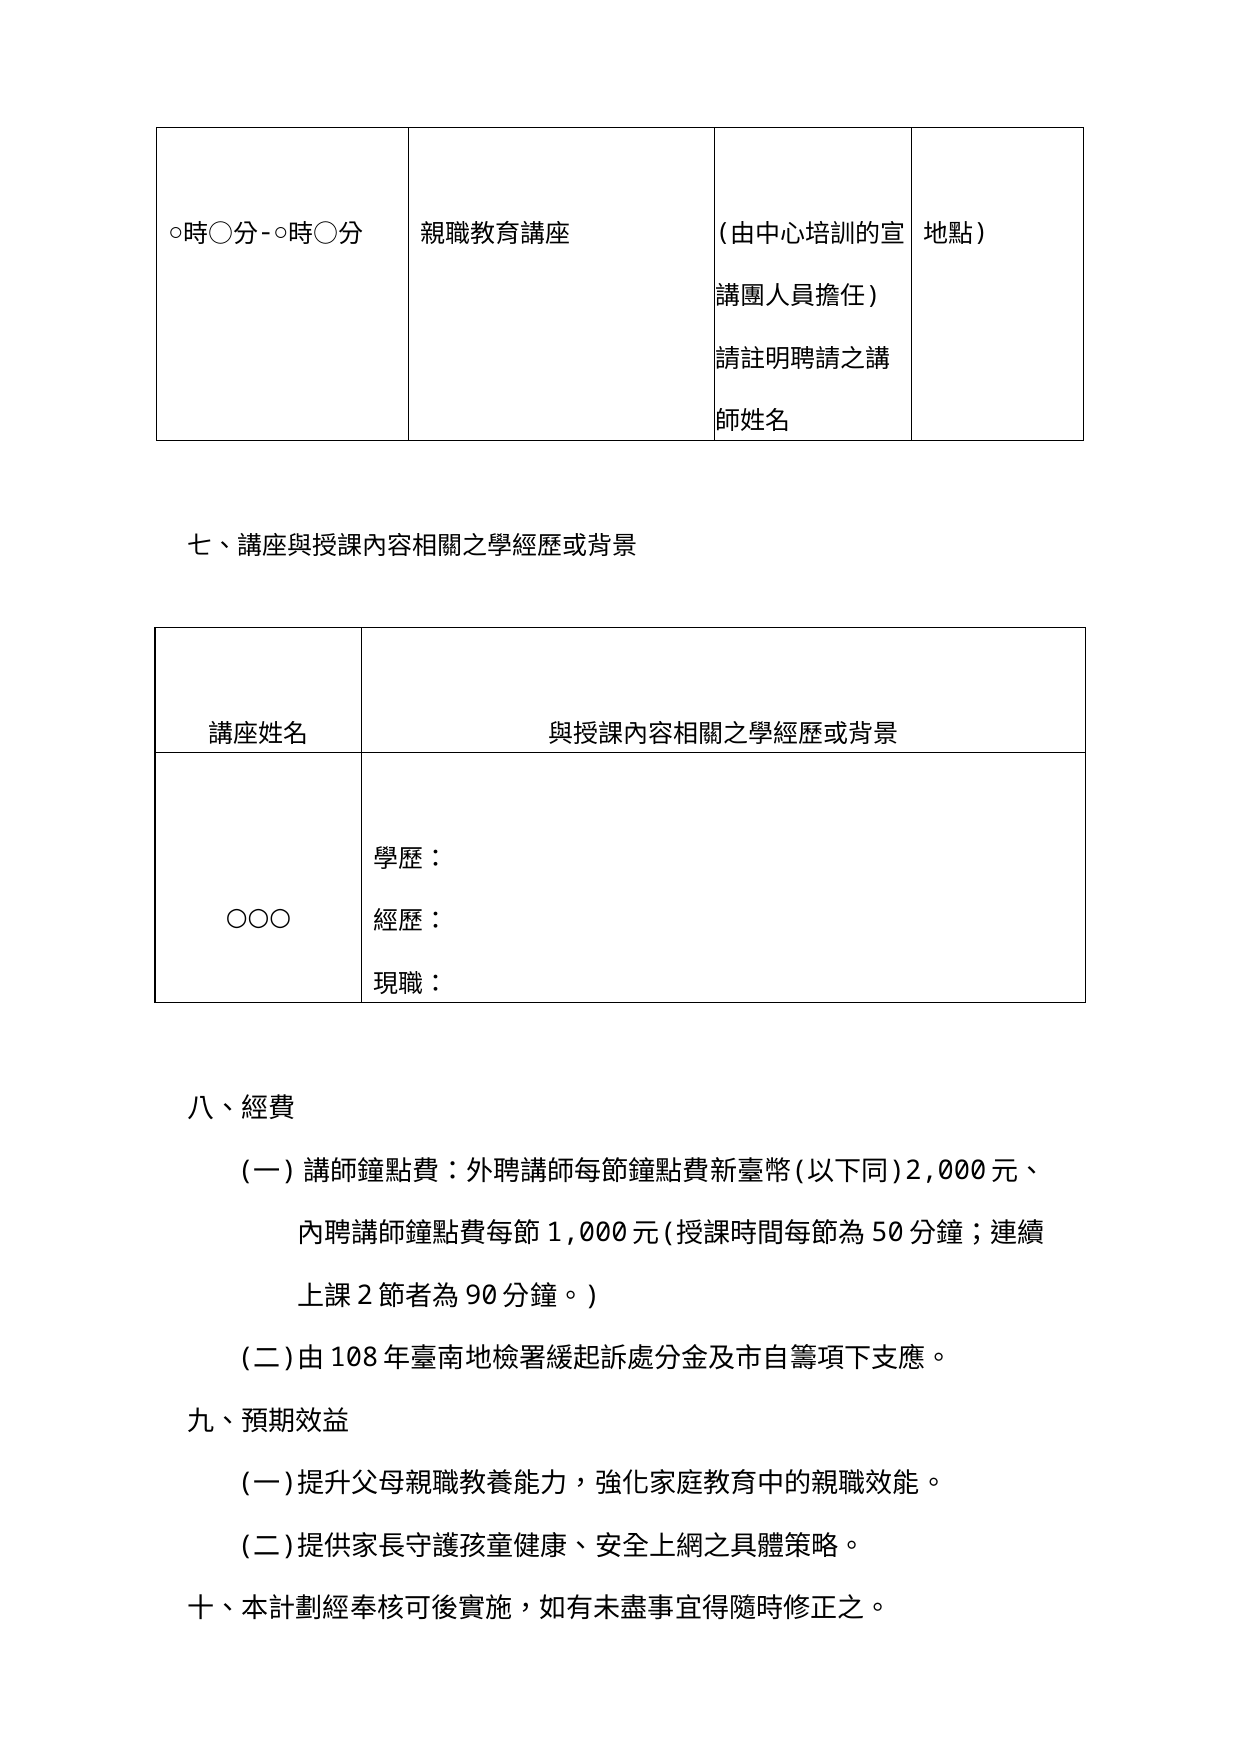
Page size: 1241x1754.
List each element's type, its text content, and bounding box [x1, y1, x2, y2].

text 十、本計劃經奉核可後實施，如有未盡事宜得隨時修正之。 [187, 1564, 1053, 1627]
text 九、預期效益 [187, 1377, 1053, 1439]
table_cell ○時○分-○時○分 [157, 128, 408, 439]
table_cell 地點) [912, 128, 1083, 439]
table_cell ○○○ [156, 753, 361, 1002]
table_cell 學歷： 經歷： 現職： [362, 753, 1085, 1002]
text (二)提供家長守護孩童健康、安全上網之具體策略。 [237, 1502, 1053, 1564]
table_header 與授課內容相關之學經歷或背景 [362, 628, 1085, 752]
text (二)由108年臺南地檢署緩起訴處分金及市自籌項下支應。 [237, 1314, 1053, 1377]
table_cell 親職教育講座 [409, 128, 714, 439]
text 七、講座與授課內容相關之學經歷或背景 [187, 502, 1053, 564]
text 八、經費 [187, 1064, 1053, 1127]
table_header 講座姓名 [156, 628, 361, 752]
text (一)提升父母親職教養能力，強化家庭教育中的親職效能。 [237, 1439, 1053, 1502]
table_cell (由中心培訓的宣講團人員擔任) 請註明聘請之講師姓名 [715, 128, 911, 439]
text (一) 講師鐘點費：外聘講師每節鐘點費新臺幣(以下同)2,000元、內聘講師鐘點費每節1,000元(授課時間每節為50分鐘；連續上課2節者為90分鐘。) [237, 1127, 1053, 1314]
